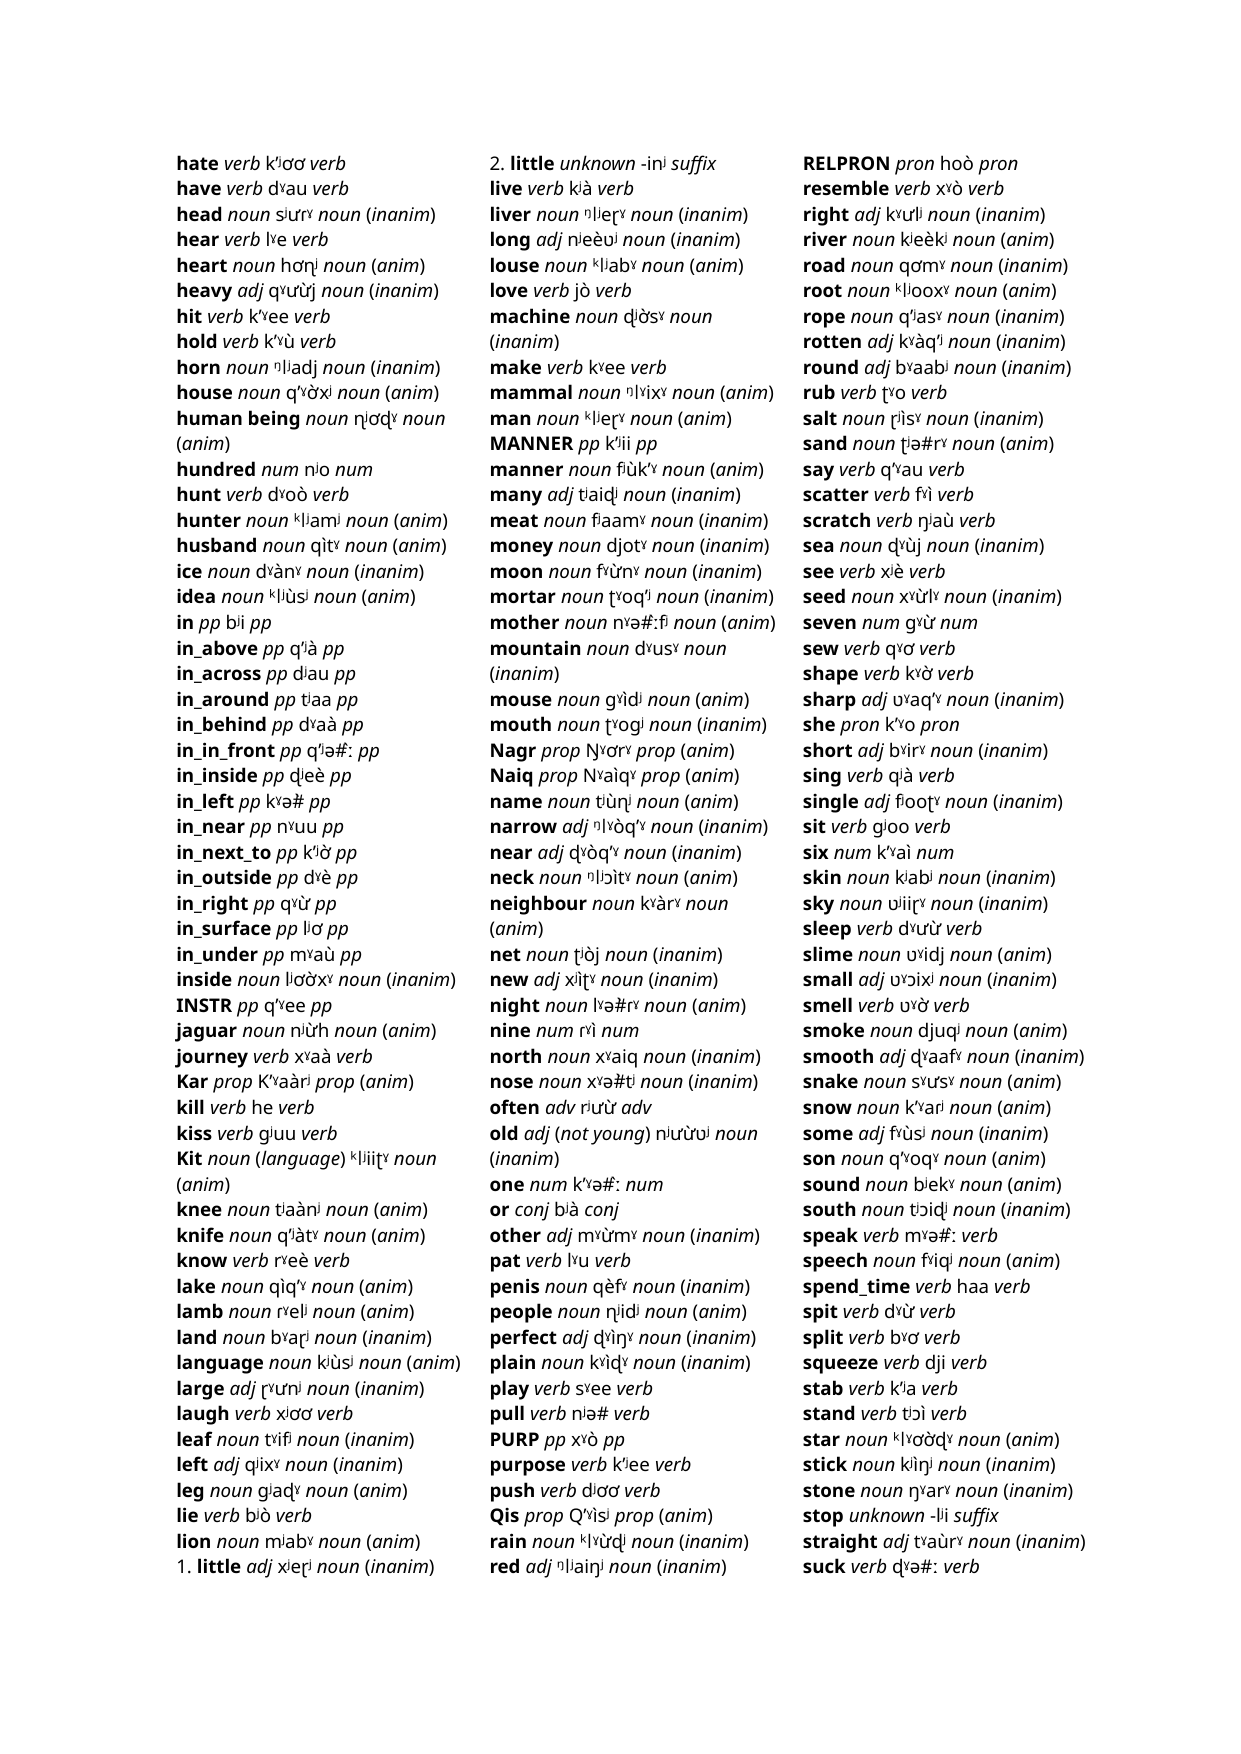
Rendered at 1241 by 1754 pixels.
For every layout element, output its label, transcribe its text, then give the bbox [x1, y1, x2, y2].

text spit verb dˠừ verb [803, 1298, 1090, 1324]
text in_next_to pp kʼʲờ pp [176, 839, 463, 864]
text knife noun qʼʲàtˠ noun (anim) [176, 1222, 463, 1247]
text mouse noun ɡˠìdʲ noun (anim) [489, 686, 777, 711]
text hunter noun ᵏǀʲamʲ noun (anim) [176, 507, 463, 533]
text lake noun qìqʼˠ noun (anim) [176, 1273, 463, 1298]
text snake noun sˠưsˠ noun (anim) [803, 1069, 1090, 1094]
text six num kʼˠaì num [803, 839, 1090, 864]
text small adj ʋˠɔixʲ noun (inanim) [803, 967, 1090, 992]
text smell verb ʋˠờ verb [803, 992, 1090, 1018]
text seven num ɡˠừ num [803, 609, 1090, 635]
text left adj qʲixˠ noun (inanim) [176, 1452, 463, 1477]
text star noun ᵏǀˠơờɖˠ noun (anim) [803, 1426, 1090, 1452]
text sew verb qˠơ verb [803, 635, 1090, 660]
text neck noun ᵑǀʲɔìtˠ noun (anim) [489, 864, 777, 890]
text squeeze verb dji verb [803, 1349, 1090, 1375]
text north noun xˠaiq noun (inanim) [489, 1043, 777, 1069]
text RELPRON pron hoò pron [803, 150, 1090, 176]
text 1. little adj xʲeɽʲ noun (inanim) [176, 1554, 463, 1579]
text have verb dˠau verb [176, 176, 463, 201]
text old adj (not young) nʲưừʋʲ noun (inanim) [489, 1120, 777, 1171]
text laugh verb xʲơơ verb [176, 1401, 463, 1426]
text son noun qʼˠoqˠ noun (anim) [803, 1145, 1090, 1171]
text mouth noun ʈˠoɡʲ noun (inanim) [489, 711, 777, 737]
text seed noun xˠừlˠ noun (inanim) [803, 584, 1090, 609]
text penis noun qèfˠ noun (inanim) [489, 1273, 777, 1298]
text in_under pp mˠaù pp [176, 941, 463, 967]
text stone noun ŋˠarˠ noun (inanim) [803, 1477, 1090, 1503]
text jaguar noun nʲừh noun (anim) [176, 1018, 463, 1043]
text mammal noun ᵑǀˠixˠ noun (anim) [489, 380, 777, 405]
text sit verb ɡʲoo verb [803, 813, 1090, 839]
text hate verb kʼʲơơ verb [176, 150, 463, 176]
text lion noun mʲabˠ noun (anim) [176, 1528, 463, 1554]
text scratch verb ŋʲaù verb [803, 507, 1090, 533]
text kill verb he verb [176, 1094, 463, 1120]
text in_right pp qˠừ pp [176, 890, 463, 916]
text in_in_front pp qʼʲə#ː̀ pp [176, 737, 463, 762]
text hundred num nʲo num [176, 456, 463, 482]
text in_outside pp dˠè pp [176, 864, 463, 890]
text journey verb xˠaà verb [176, 1043, 463, 1069]
text say verb qʼˠau verb [803, 456, 1090, 482]
text PURP pp xˠò pp [489, 1426, 777, 1452]
text in_inside pp ɖʲeè pp [176, 762, 463, 788]
text ice noun dˠànˠ noun (inanim) [176, 558, 463, 584]
text pat verb lˠu verb [489, 1247, 777, 1273]
text play verb sˠee verb [489, 1375, 777, 1401]
text house noun qʼˠờxʲ noun (anim) [176, 380, 463, 405]
text one num kʼˠə#ː̀ num [489, 1171, 777, 1196]
text Qis prop Qʼˠìsʲ prop (anim) [489, 1503, 777, 1528]
text perfect adj ɖˠìŋˠ noun (inanim) [489, 1324, 777, 1349]
text leg noun ɡʲaɖˠ noun (anim) [176, 1477, 463, 1503]
text live verb kʲà verb [489, 176, 777, 201]
text money noun djotˠ noun (inanim) [489, 533, 777, 558]
text land noun bˠaɽʲ noun (inanim) [176, 1324, 463, 1349]
text spend_time verb haa verb [803, 1273, 1090, 1298]
text push verb dʲơơ verb [489, 1477, 777, 1503]
text right adj kˠưlʲ noun (inanim) [803, 201, 1090, 227]
text in_around pp tʲaa pp [176, 686, 463, 711]
text in_above pp qʼʲà pp [176, 635, 463, 660]
text Nagr prop Ŋˠơrˠ prop (anim) [489, 737, 777, 762]
text meat noun fʲaamˠ noun (inanim) [489, 507, 777, 533]
text inside noun lʲơờxˠ noun (inanim) [176, 967, 463, 992]
text language noun kʲùsʲ noun (anim) [176, 1349, 463, 1375]
text idea noun ᵏǀʲùsʲ noun (anim) [176, 584, 463, 609]
text smoke noun djuqʲ noun (anim) [803, 1018, 1090, 1043]
text in_surface pp lʲơ pp [176, 916, 463, 941]
text road noun qơmˠ noun (inanim) [803, 252, 1090, 278]
text sea noun ɖˠùj noun (inanim) [803, 533, 1090, 558]
text shape verb kˠờ verb [803, 660, 1090, 686]
text horn noun ᵑǀʲadj noun (inanim) [176, 354, 463, 380]
text 2. little unknown -inʲ suffix [489, 150, 777, 176]
text smooth adj ɖˠaafˠ noun (inanim) [803, 1043, 1090, 1069]
text in_left pp kˠə#̀ pp [176, 788, 463, 813]
text skin noun kʲabʲ noun (inanim) [803, 864, 1090, 890]
text human being noun ɳʲơɖˠ noun (anim) [176, 405, 463, 456]
text rope noun qʼʲasˠ noun (inanim) [803, 303, 1090, 329]
text rain noun ᵏǀˠừɖʲ noun (inanim) [489, 1528, 777, 1554]
text nose noun xˠə#̀tʲ noun (inanim) [489, 1069, 777, 1094]
text manner noun fʲùkʼˠ noun (anim) [489, 456, 777, 482]
text short adj bˠirˠ noun (inanim) [803, 737, 1090, 762]
text she pron kʼˠo pron [803, 711, 1090, 737]
text snow noun kʼˠaɾʲ noun (anim) [803, 1094, 1090, 1120]
text in_behind pp dˠaà pp [176, 711, 463, 737]
text south noun tʲɔiɖʲ noun (inanim) [803, 1196, 1090, 1222]
text mother noun nˠə#ː̀fʲ noun (anim) [489, 609, 777, 635]
text sound noun bʲekˠ noun (anim) [803, 1171, 1090, 1196]
text straight adj tˠaùrˠ noun (inanim) [803, 1528, 1090, 1554]
text lamb noun ɾˠelʲ noun (anim) [176, 1298, 463, 1324]
text resemble verb xˠò verb [803, 176, 1090, 201]
text sing verb qʲà verb [803, 762, 1090, 788]
text hear verb lˠe verb [176, 227, 463, 252]
text single adj fʲooʈˠ noun (inanim) [803, 788, 1090, 813]
text Naiq prop Nˠaìqˠ prop (anim) [489, 762, 777, 788]
text in_near pp nˠuu pp [176, 813, 463, 839]
text Kit noun (language) ᵏǀʲiiʈˠ noun (anim) [176, 1145, 463, 1196]
text know verb rˠeè verb [176, 1247, 463, 1273]
text head noun sʲưɾˠ noun (inanim) [176, 201, 463, 227]
text red adj ᵑǀʲaiŋʲ noun (inanim) [489, 1554, 777, 1579]
text many adj tʲaiɖʲ noun (inanim) [489, 482, 777, 507]
text often adv rʲưừ adv [489, 1094, 777, 1120]
text scatter verb fˠì verb [803, 482, 1090, 507]
text in pp bʲi pp [176, 609, 463, 635]
text machine noun ɖʲờsˠ noun (inanim) [489, 303, 777, 354]
text river noun kʲeèkʲ noun (anim) [803, 227, 1090, 252]
text root noun ᵏǀʲooxˠ noun (anim) [803, 278, 1090, 303]
text purpose verb kʼʲee verb [489, 1452, 777, 1477]
text stab verb kʼʲa verb [803, 1375, 1090, 1401]
text stop unknown -lʲi suffix [803, 1503, 1090, 1528]
text liver noun ᵑǀʲeɽˠ noun (inanim) [489, 201, 777, 227]
text love verb jò verb [489, 278, 777, 303]
text rotten adj kˠàqʼʲ noun (inanim) [803, 329, 1090, 354]
text net noun ʈʲòj noun (inanim) [489, 941, 777, 967]
text sharp adj ʋˠaqʼˠ noun (inanim) [803, 686, 1090, 711]
text see verb xʲè verb [803, 558, 1090, 584]
text husband noun qìtˠ noun (anim) [176, 533, 463, 558]
text stand verb tʲɔì verb [803, 1401, 1090, 1426]
text knee noun tʲaànʲ noun (anim) [176, 1196, 463, 1222]
text people noun ɳʲidʲ noun (anim) [489, 1298, 777, 1324]
text sand noun ʈʲə#rˠ noun (anim) [803, 431, 1090, 456]
text near adj ɖˠòqʼˠ noun (inanim) [489, 839, 777, 864]
text narrow adj ᵑǀˠòqʼˠ noun (inanim) [489, 813, 777, 839]
text large adj ɽˠưnʲ noun (inanim) [176, 1375, 463, 1401]
text kiss verb ɡʲuu verb [176, 1120, 463, 1145]
text neighbour noun kˠàrˠ noun (anim) [489, 890, 777, 941]
text lie verb bʲò verb [176, 1503, 463, 1528]
text long adj nʲeèʋʲ noun (inanim) [489, 227, 777, 252]
text other adj mˠừmˠ noun (inanim) [489, 1222, 777, 1247]
text name noun tʲùɳʲ noun (anim) [489, 788, 777, 813]
text speak verb mˠə#ː̀ verb [803, 1222, 1090, 1247]
text Kar prop Kʼˠaàrʲ prop (anim) [176, 1069, 463, 1094]
text in_across pp dʲau pp [176, 660, 463, 686]
text INSTR pp qʼˠee pp [176, 992, 463, 1018]
text hit verb kʼˠee verb [176, 303, 463, 329]
text mountain noun dˠusˠ noun (inanim) [489, 635, 777, 686]
text or conj bʲà conj [489, 1196, 777, 1222]
text plain noun kˠìɖˠ noun (inanim) [489, 1349, 777, 1375]
text moon noun fˠừnˠ noun (inanim) [489, 558, 777, 584]
text rub verb ʈˠo verb [803, 380, 1090, 405]
text pull verb nʲə# verb [489, 1401, 777, 1426]
text some adj fˠùsʲ noun (inanim) [803, 1120, 1090, 1145]
text heavy adj qˠưừj noun (inanim) [176, 278, 463, 303]
text MANNER pp kʼʲii pp [489, 431, 777, 456]
text leaf noun tˠifʲ noun (inanim) [176, 1426, 463, 1452]
text night noun lˠə#̀ɾˠ noun (anim) [489, 992, 777, 1018]
text nine num ɾˠì num [489, 1018, 777, 1043]
text sleep verb dˠưừ verb [803, 916, 1090, 941]
text make verb kˠee verb [489, 354, 777, 380]
text mortar noun ʈˠoqʼʲ noun (inanim) [489, 584, 777, 609]
text split verb bˠơ verb [803, 1324, 1090, 1349]
text speech noun fˠiqʲ noun (anim) [803, 1247, 1090, 1273]
text heart noun hơɳʲ noun (anim) [176, 252, 463, 278]
text stick noun kʲìŋʲ noun (inanim) [803, 1452, 1090, 1477]
text hold verb kʼˠù verb [176, 329, 463, 354]
text louse noun ᵏǀʲabˠ noun (anim) [489, 252, 777, 278]
text suck verb ɖˠə#ː verb [803, 1554, 1090, 1579]
text new adj xʲìʈˠ noun (inanim) [489, 967, 777, 992]
text man noun ᵏǀʲeɽˠ noun (anim) [489, 405, 777, 431]
text slime noun ʋˠidj noun (anim) [803, 941, 1090, 967]
text round adj bˠaabʲ noun (inanim) [803, 354, 1090, 380]
text salt noun ɽʲìsˠ noun (inanim) [803, 405, 1090, 431]
text hunt verb dˠoò verb [176, 482, 463, 507]
text sky noun ʋʲiiɽˠ noun (inanim) [803, 890, 1090, 916]
